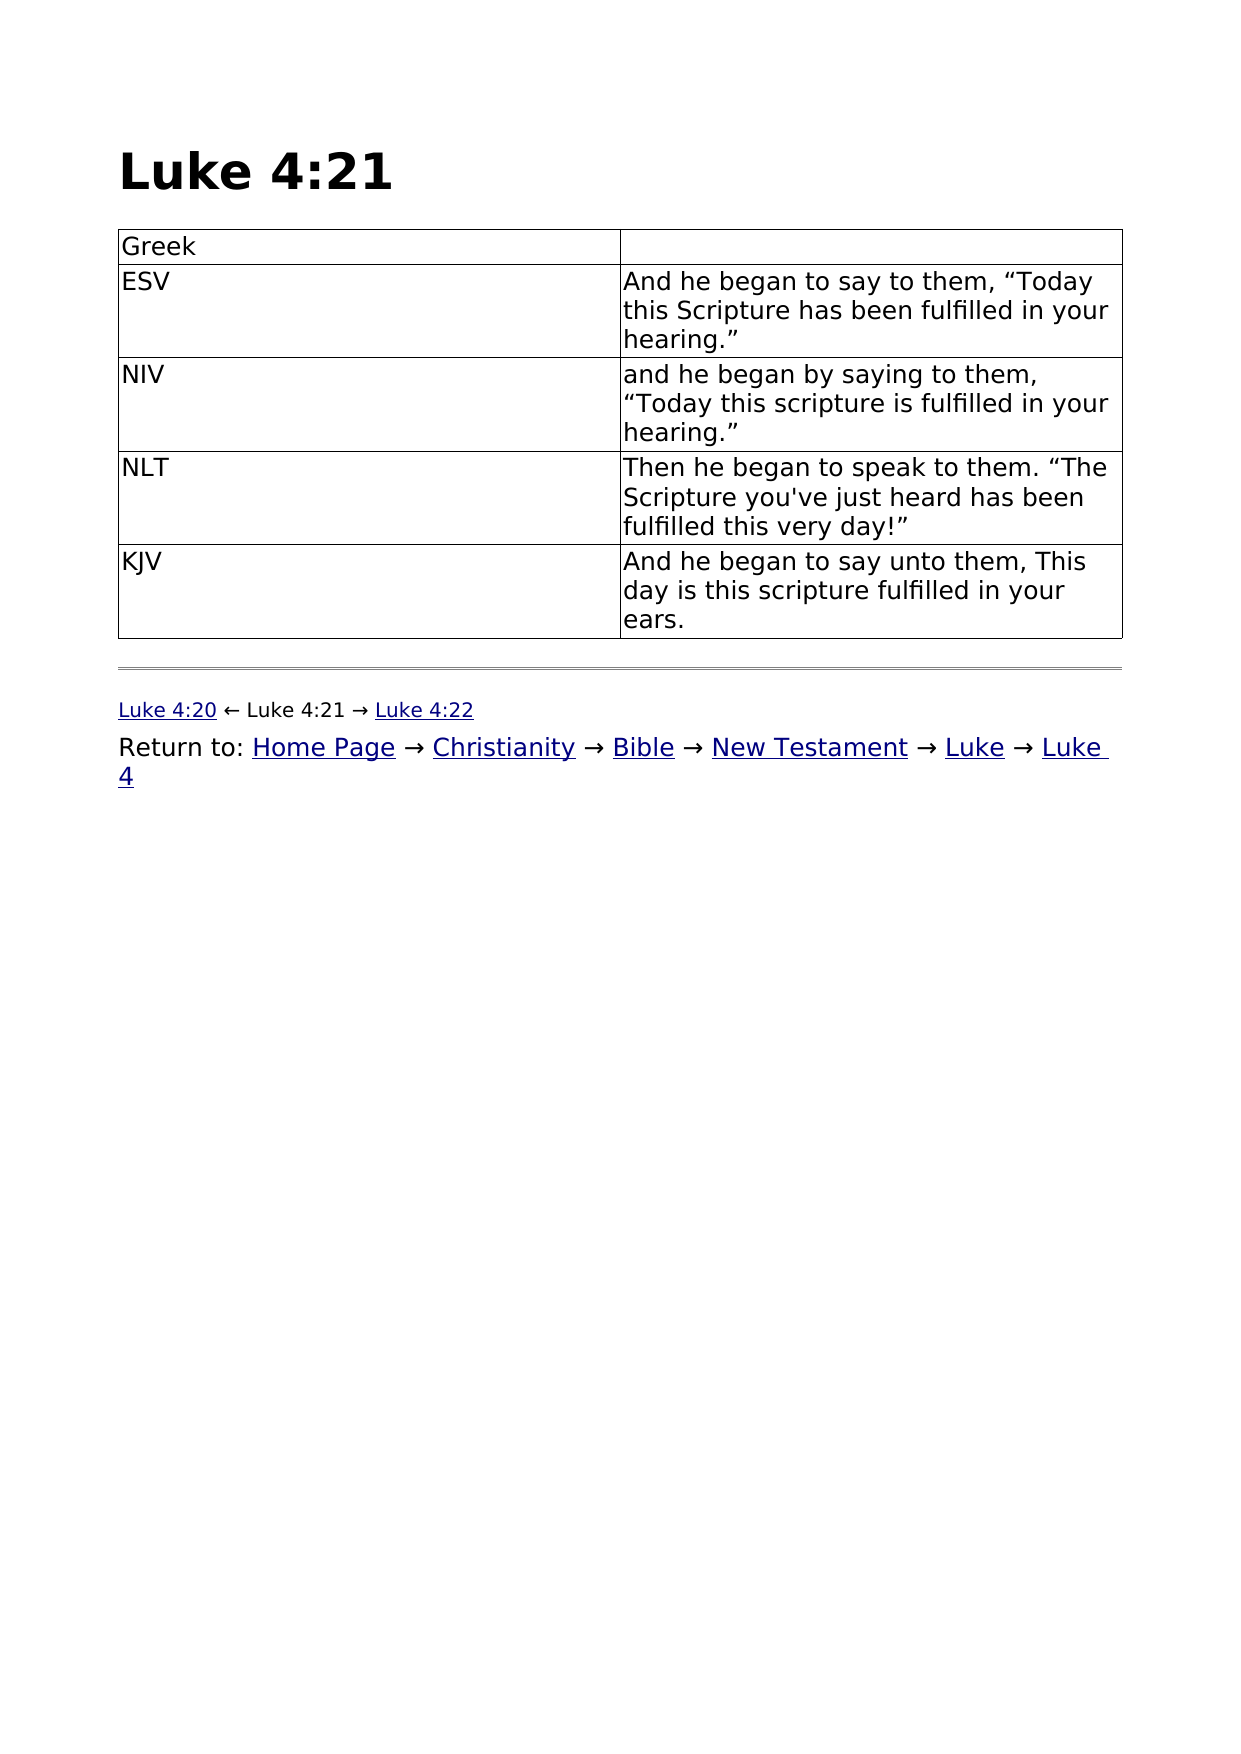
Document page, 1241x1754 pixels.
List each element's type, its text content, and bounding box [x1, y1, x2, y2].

text Luke 4:20 ← Luke 4:21 → Luke 4:22 [118, 699, 1122, 733]
table_cell NIV [119, 358, 620, 451]
text Return to: Home Page → Christianity → Bible → New Testament → Luke → Luke 4 [118, 733, 1122, 791]
table_cell Then he began to speak to them. “The Scripture you've just heard has been fulfilled this very day!” [621, 452, 1122, 544]
table_header [621, 230, 1122, 264]
table_cell KJV [119, 545, 620, 637]
table_cell and he began by saying to them, “Today this scripture is fulfilled in your hearing.” [621, 358, 1122, 451]
table_cell And he began to say unto them, This day is this scripture fulfilled in your ears. [621, 545, 1122, 637]
table_cell NLT [119, 452, 620, 544]
table_cell And he began to say to them, “Today this Scripture has been fulfilled in your hearing.” [621, 265, 1122, 357]
table_header Greek [119, 230, 620, 264]
subtitle Luke 4:21 [118, 143, 1122, 201]
table_cell ESV [119, 265, 620, 357]
